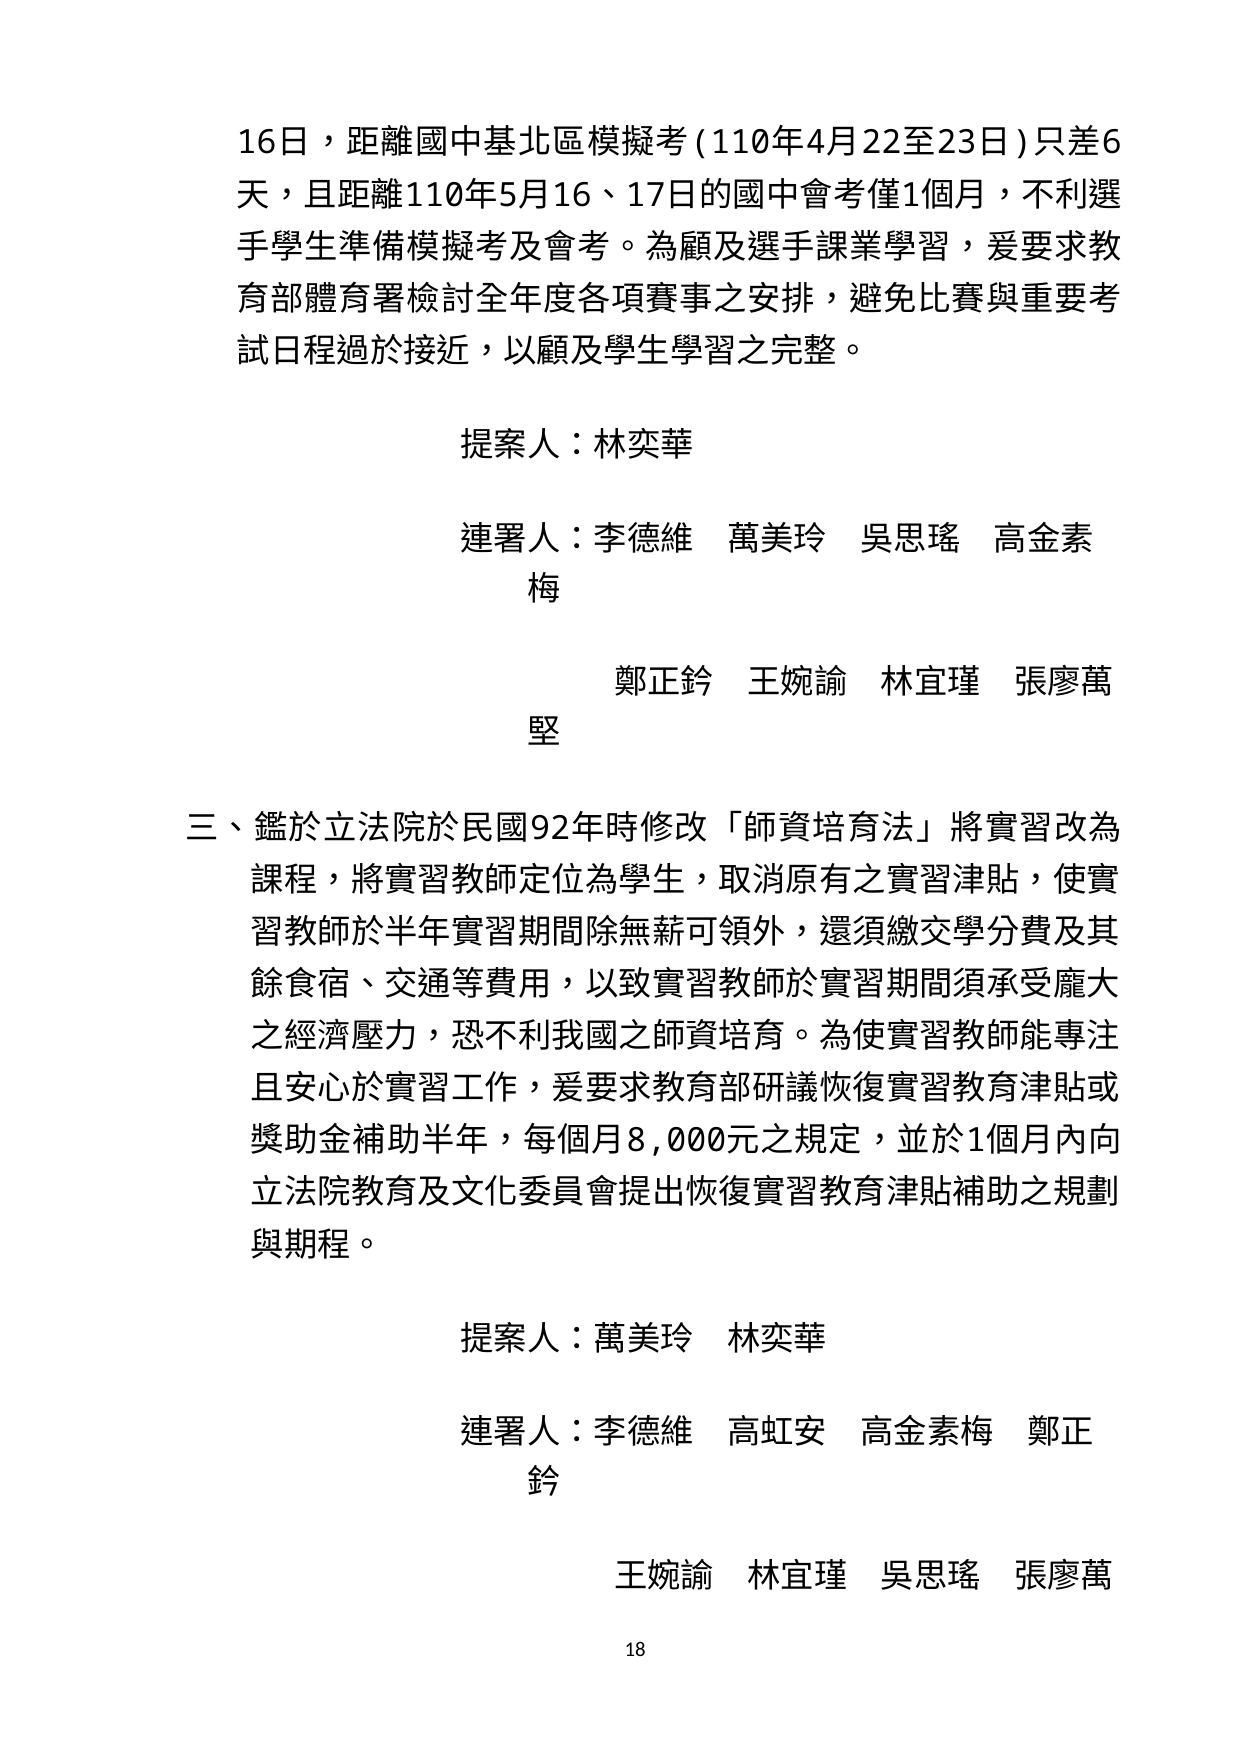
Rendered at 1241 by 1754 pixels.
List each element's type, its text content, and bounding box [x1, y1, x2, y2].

text 三、鑑於立法院於民國92年時修改「師資培育法」將實習改為課程，將實習教師定位為學生，取消原有之實習津貼，使實習教師於半年實習期間除無薪可領外，還須繳交學分費及其餘食宿、交通等費用，以致實習教師於實習期間須承受龐大之經濟壓力，恐不利我國之師資培育。為使實習教師能專注且安心於實習工作，爰要求教育部研議恢復實習教育津貼或獎助金補助半年，每個月8,000元之規定，並於1個月內向立法院教育及文化委員會提出恢復實習教育津貼補助之規劃與期程。 [185, 798, 1122, 1266]
text 連署人：李德維 萬美玲 吳思瑤 高金素梅 [460, 510, 1122, 610]
text 提案人：萬美玲 林奕華 [460, 1310, 1122, 1360]
text 鄭正鈐 王婉諭 林宜瑾 張廖萬堅 [460, 654, 1122, 754]
text 連署人：李德維 高虹安 高金素梅 鄭正鈐 [460, 1404, 1122, 1504]
text 16日，距離國中基北區模擬考(110年4月22至23日)只差6天，且距離110年5月16、17日的國中會考僅1個月，不利選手學生準備模擬考及會考。為顧及選手課業學習，爰要求教育部體育署檢討全年度各項賽事之安排，避免比賽與重要考試日程過於接近，以顧及學生學習之完整。 [185, 112, 1122, 373]
text 王婉諭 林宜瑾 吳思瑤 張廖萬 [460, 1548, 1122, 1598]
text 提案人：林奕華 [460, 416, 1122, 466]
